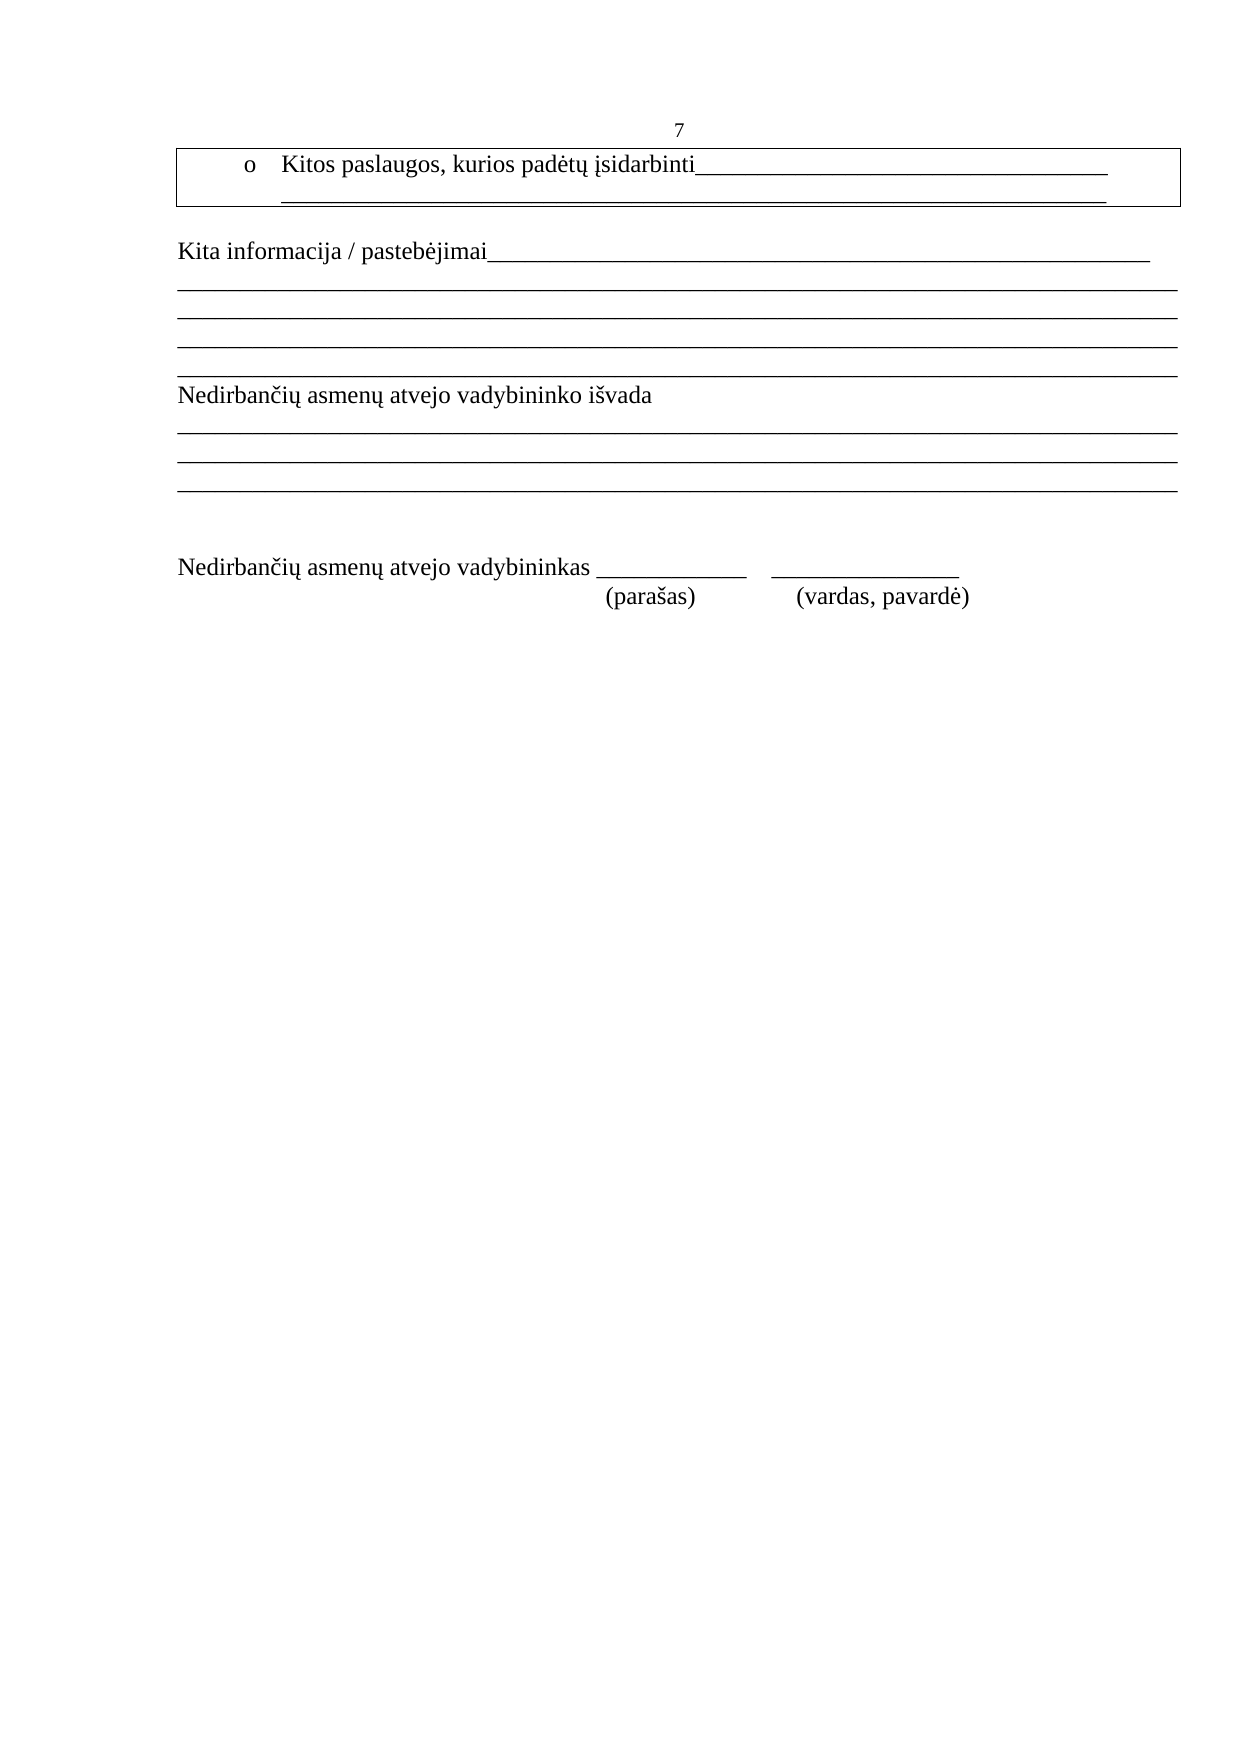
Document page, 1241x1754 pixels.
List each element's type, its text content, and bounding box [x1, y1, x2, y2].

text ________________________________________________________________________________ [177, 351, 1181, 380]
table_cell o Kitos paslaugos, kurios padėtų įsidarbinti_________________________________ __________________________________________________________________ [188, 149, 1130, 206]
table_cell [177, 149, 188, 206]
text ________________________________________________________________________________ [177, 437, 1181, 466]
text Nedirbančių asmenų atvejo vadybininkas ____________ _______________ [177, 552, 1181, 581]
text ________________________________________________________________________________ [177, 408, 1181, 437]
text ________________________________________________________________________________ [177, 322, 1181, 351]
text ________________________________________________________________________________ [177, 466, 1181, 495]
text Nedirbančių asmenų atvejo vadybininko išvada [177, 380, 1181, 408]
text ________________________________________________________________________________ [177, 265, 1181, 293]
text Kita informacija / pastebėjimai_____________________________________________________ [177, 236, 1181, 265]
table_cell [1130, 149, 1180, 206]
text (parašas) (vardas, pavardė) [177, 581, 1181, 610]
text ________________________________________________________________________________ [177, 293, 1181, 322]
